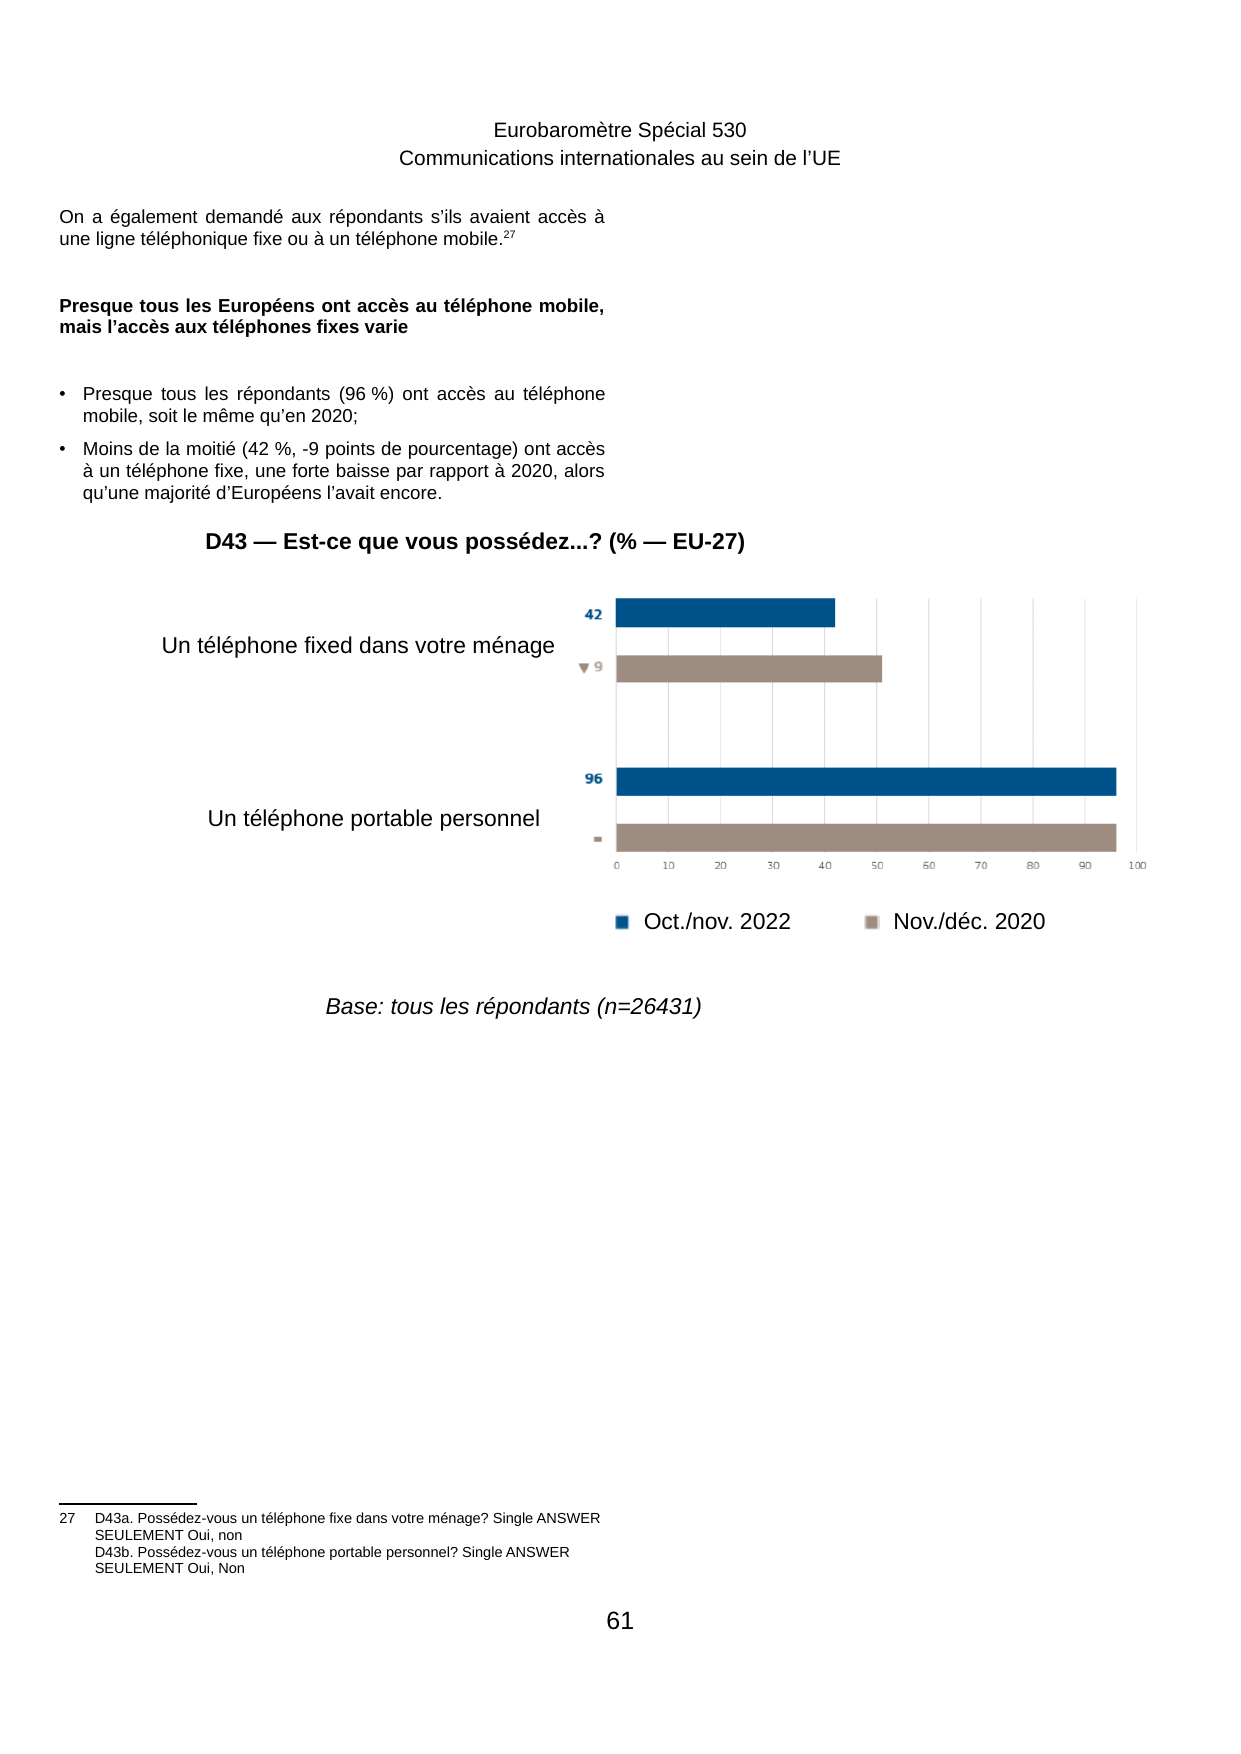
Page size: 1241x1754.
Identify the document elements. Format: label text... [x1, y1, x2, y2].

text On a également demandé aux répondants s’ils avaient accès à une ligne téléphonique fixe ou à un téléphone mobile. [59, 206, 605, 249]
list Moins de la moitié (42 %, -9 points de pourcentage) ont accès à un téléphone fixe, une forte baisse par rapport à 2020, alors qu’une majorité d’Européens l’avait encore. [59, 438, 605, 503]
picture [612, 908, 880, 936]
picture [568, 577, 1167, 879]
text Presque tous les Européens ont accès au téléphone mobile, mais l’accès aux téléphones fixes varie [59, 295, 605, 338]
list Presque tous les répondants (96 %) ont accès au téléphone mobile, soit le même qu’en 2020; [59, 383, 605, 426]
text D43a. Possédez-vous un téléphone fixe dans votre ménage? Single ANSWER SEULEMENT Oui, non D43b. Possédez-vous un téléphone portable personnel? Single ANSWER SEULEMENT Oui, Non [59, 1510, 605, 1577]
